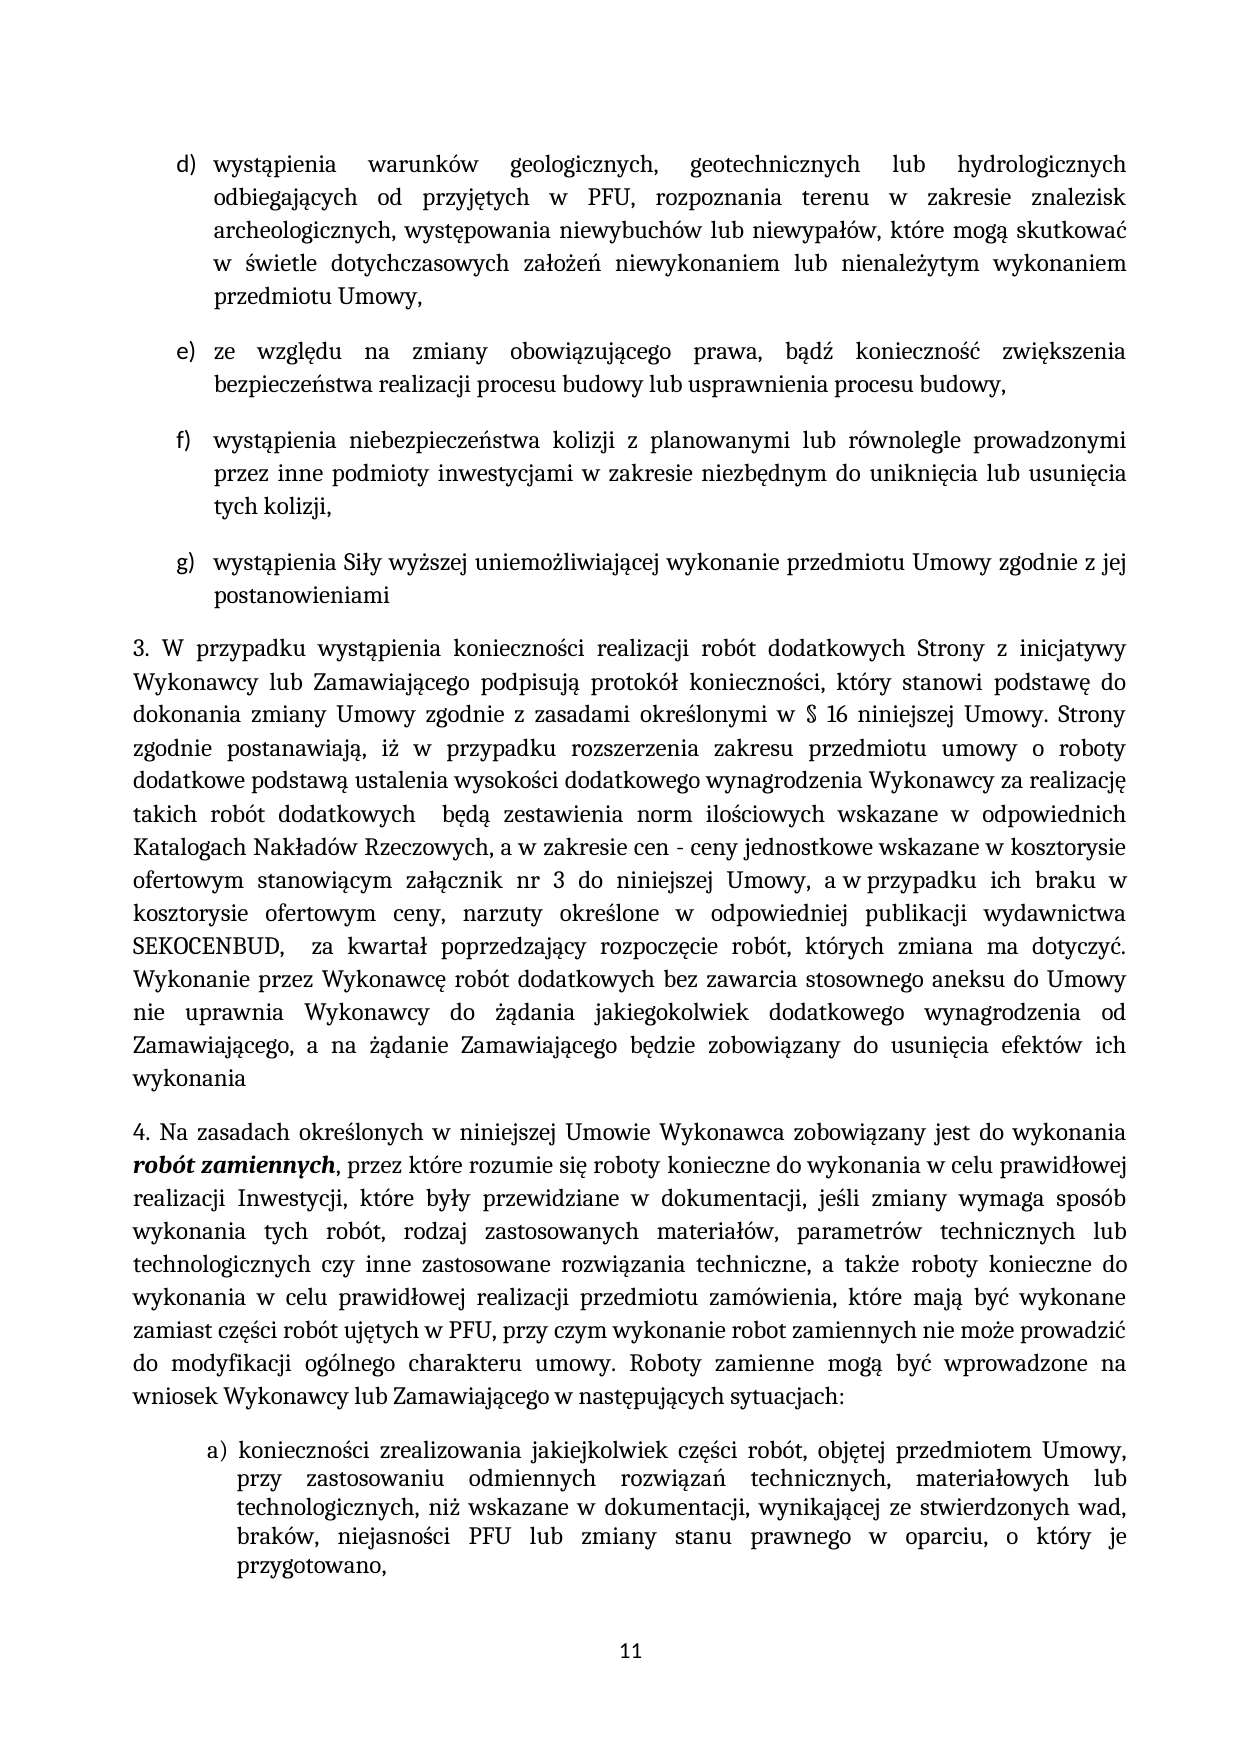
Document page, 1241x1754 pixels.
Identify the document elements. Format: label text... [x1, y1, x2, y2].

text 4. Na zasadach określonych w niniejszej Umowie Wykonawca zobowiązany jest do wykonania robót zamiennych, przez które rozumie się roboty konieczne do wykonania w celu prawidłowej realizacji Inwestycji, które były przewidziane w dokumentacji, jeśli zmiany wymaga sposób wykonania tych robót, rodzaj zastosowanych materiałów, parametrów technicznych lub technologicznych czy inne zastosowane rozwiązania techniczne, a także roboty konieczne do wykonania w celu prawidłowej realizacji przedmiotu zamówienia, które mają być wykonane zamiast części robót ujętych w PFU, przy czym wykonanie robot zamiennych nie może prowadzić do modyfikacji ogólnego charakteru umowy. Roboty zamienne mogą być wprowadzone na wniosek Wykonawcy lub Zamawiającego w następujących sytuacjach: [133, 1117, 1128, 1410]
list wystąpienia Siły wyższej uniemożliwiającej wykonanie przedmiotu Umowy zgodnie z jej postanowieniami [176, 546, 1128, 609]
list ze względu na zmiany obowiązującego prawa, bądź konieczność zwiększenia bezpieczeństwa realizacji procesu budowy lub usprawnienia procesu budowy, [176, 335, 1128, 399]
text a) konieczności zrealizowania jakiejkolwiek części robót, objętej przedmiotem Umowy, przy zastosowaniu odmiennych rozwiązań technicznych, materiałowych lub technologicznych, niż wskazane w dokumentacji, wynikającej ze stwierdzonych wad, braków, niejasności PFU lub zmiany stanu prawnego w oparciu, o który je przygotowano, [207, 1436, 1128, 1579]
list wystąpienia niebezpieczeństwa kolizji z planowanymi lub równolegle prowadzonymi przez inne podmioty inwestycjami w zakresie niezbędnym do uniknięcia lub usunięcia tych kolizji, [176, 424, 1128, 521]
list wystąpienia warunków geologicznych, geotechnicznych lub hydrologicznych odbiegających od przyjętych w PFU, rozpoznania terenu w zakresie znalezisk archeologicznych, występowania niewybuchów lub niewypałów, które mogą skutkować w świetle dotychczasowych założeń niewykonaniem lub nienależytym wykonaniem przedmiotu Umowy, [176, 148, 1128, 310]
text 3. W przypadku wystąpienia konieczności realizacji robót dodatkowych Strony z inicjatywy Wykonawcy lub Zamawiającego podpisują protokół konieczności, który stanowi podstawę do dokonania zmiany Umowy zgodnie z zasadami określonymi w § 16 niniejszej Umowy. Strony zgodnie postanawiają, iż w przypadku rozszerzenia zakresu przedmiotu umowy o roboty dodatkowe podstawą ustalenia wysokości dodatkowego wynagrodzenia Wykonawcy za realizację takich robót dodatkowych będą zestawienia norm ilościowych wskazane w odpowiednich Katalogach Nakładów Rzeczowych, a w zakresie cen - ceny jednostkowe wskazane w kosztorysie ofertowym stanowiącym załącznik nr 3 do niniejszej Umowy, a w przypadku ich braku w kosztorysie ofertowym ceny, narzuty określone w odpowiedniej publikacji wydawnictwa SEKOCENBUD, za kwartał poprzedzający rozpoczęcie robót, których zmiana ma dotyczyć. Wykonanie przez Wykonawcę robót dodatkowych bez zawarcia stosownego aneksu do Umowy nie uprawnia Wykonawcy do żądania jakiegokolwiek dodatkowego wynagrodzenia od Zamawiającego, a na żądanie Zamawiającego będzie zobowiązany do usunięcia efektów ich wykonania [133, 634, 1128, 1092]
